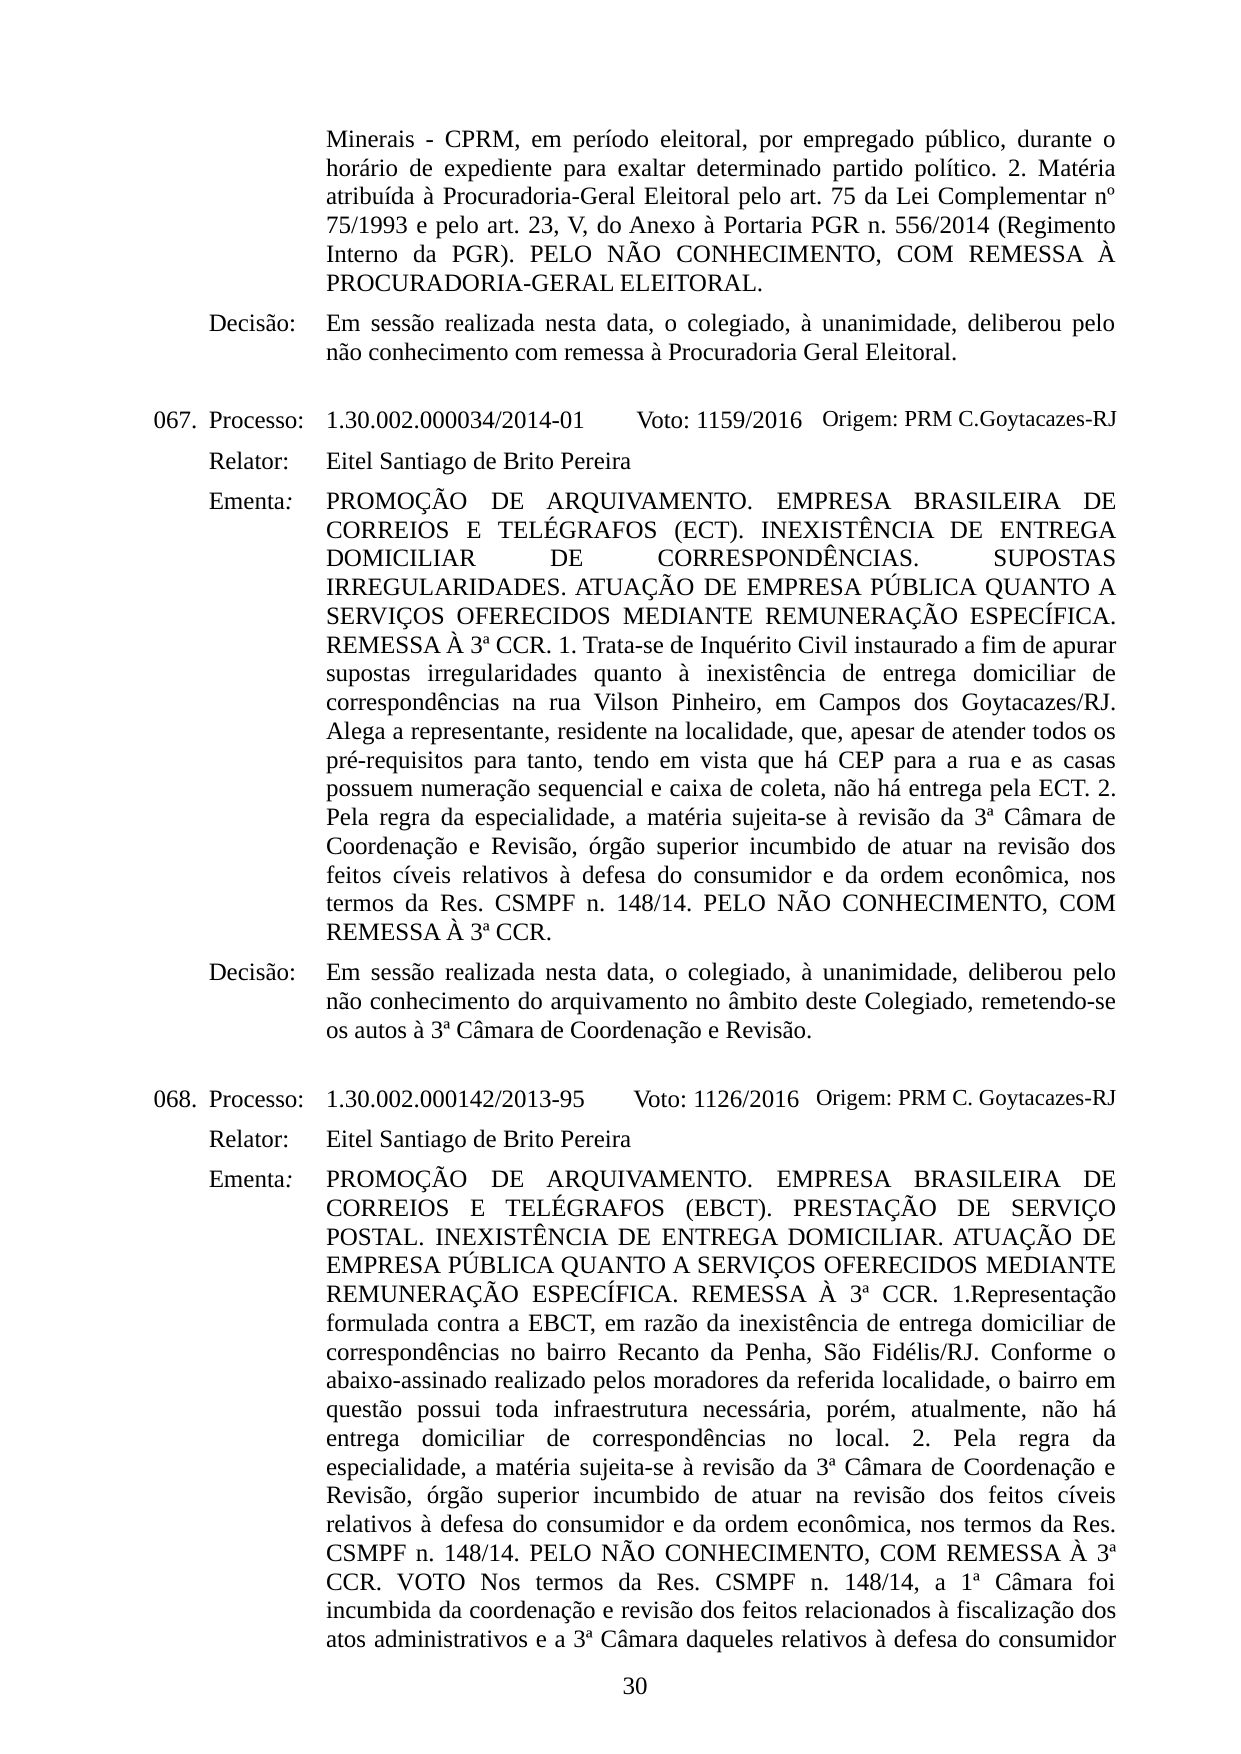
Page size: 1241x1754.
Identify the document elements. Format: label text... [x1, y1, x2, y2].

table_cell Em sessão realizada nesta data, o colegiado, à unanimidade, deliberou pelo não conhecimento do arquivamento no âmbito deste Colegiado, remetendo-se os autos à 3ª Câmara de Coordenação e Revisão. [320, 952, 1123, 1049]
table_cell PROMOÇÃO DE ARQUIVAMENTO. EMPRESA BRASILEIRA DE CORREIOS E TELÉGRAFOS (ECT). INEXISTÊNCIA DE ENTREGA DOMICILIAR DE CORRESPONDÊNCIAS. SUPOSTAS IRREGULARIDADES. ATUAÇÃO DE EMPRESA PÚBLICA QUANTO A SERVIÇOS OFERECIDOS MEDIANTE REMUNERAÇÃO ESPECÍFICA. REMESSA À 3ª CCR. 1. Trata-se de Inquérito Civil instaurado a fim de apurar supostas irregularidades quanto à inexistência de entrega domiciliar de correspondências na rua Vilson Pinheiro, em Campos dos Goytacazes/RJ. Alega a representante, residente na localidade, que, apesar de atender todos os pré-requisitos para tanto, tendo em vista que há CEP para a rua e as casas possuem numeração sequencial e caixa de coleta, não há entrega pela ECT. 2. Pela regra da especialidade, a matéria sujeita-se à revisão da 3ª Câmara de Coordenação e Revisão, órgão superior incumbido de atuar na revisão dos feitos cíveis relativos à defesa do consumidor e da ordem econômica, nos termos da Res. CSMPF n. 148/14. PELO NÃO CONHECIMENTO, COM REMESSA À 3ª CCR. [320, 480, 1123, 952]
table_header Voto: 1126/2016 [627, 1078, 810, 1118]
table_header 1.30.002.000142/2013-95 [320, 1078, 627, 1118]
table_header Voto: 1159/2016 [630, 400, 816, 440]
table_cell Em sessão realizada nesta data, o colegiado, à unanimidade, deliberou pelo não conhecimento com remessa à Procuradoria Geral Eleitoral. [320, 302, 1122, 371]
table_cell [148, 440, 203, 480]
table_cell [148, 118, 203, 302]
table_header Origem: PRM C.Goytacazes-RJ [816, 400, 1123, 440]
table_cell [148, 1159, 203, 1659]
table_header 068. [148, 1078, 203, 1118]
table_header 1.30.002.000034/2014-01 [320, 400, 630, 440]
table_cell Relator: [203, 1118, 320, 1158]
table_cell Minerais - CPRM, em período eleitoral, por empregado público, durante o horário de expediente para exaltar determinado partido político. 2. Matéria atribuída à Procuradoria-Geral Eleitoral pelo art. 75 da Lei Complementar nº 75/1993 e pelo art. 23, V, do Anexo à Portaria PGR n. 556/2014 (Regimento Interno da PGR). PELO NÃO CONHECIMENTO, COM REMESSA À PROCURADORIA-GERAL ELEITORAL. [320, 118, 1122, 302]
table_cell Eitel Santiago de Brito Pereira [320, 440, 1123, 480]
table_cell PROMOÇÃO DE ARQUIVAMENTO. EMPRESA BRASILEIRA DE CORREIOS E TELÉGRAFOS (EBCT). PRESTAÇÃO DE SERVIÇO POSTAL. INEXISTÊNCIA DE ENTREGA DOMICILIAR. ATUAÇÃO DE EMPRESA PÚBLICA QUANTO A SERVIÇOS OFERECIDOS MEDIANTE REMUNERAÇÃO ESPECÍFICA. REMESSA À 3ª CCR. 1.Representação formulada contra a EBCT, em razão da inexistência de entrega domiciliar de correspondências no bairro Recanto da Penha, São Fidélis/RJ. Conforme o abaixo-assinado realizado pelos moradores da referida localidade, o bairro em questão possui toda infraestrutura necessária, porém, atualmente, não há entrega domiciliar de correspondências no local. 2. Pela regra da especialidade, a matéria sujeita-se à revisão da 3ª Câmara de Coordenação e Revisão, órgão superior incumbido de atuar na revisão dos feitos cíveis relativos à defesa do consumidor e da ordem econômica, nos termos da Res. CSMPF n. 148/14. PELO NÃO CONHECIMENTO, COM REMESSA À 3ª CCR. VOTO Nos termos da Res. CSMPF n. 148/14, a 1ª Câmara foi incumbida da coordenação e revisão dos feitos relacionados à fiscalização dos atos administrativos e a 3ª Câmara daqueles relativos à defesa do consumidor [320, 1159, 1123, 1659]
table_header 067. [148, 400, 203, 440]
table_cell Relator: [203, 440, 320, 480]
table_cell Ementa: [203, 480, 320, 952]
table_cell Ementa: [203, 1159, 320, 1659]
table_header Processo: [203, 400, 320, 440]
table_cell [148, 480, 203, 952]
table_cell Decisão: [203, 952, 320, 1049]
table_cell Decisão: [203, 302, 320, 371]
table_header Processo: [203, 1078, 320, 1118]
table_header Origem: PRM C. Goytacazes-RJ [810, 1078, 1123, 1118]
table_cell Eitel Santiago de Brito Pereira [320, 1118, 1123, 1158]
table_cell [148, 1118, 203, 1158]
table_cell [148, 302, 203, 371]
table_cell [203, 118, 320, 302]
table_cell [148, 952, 203, 1049]
